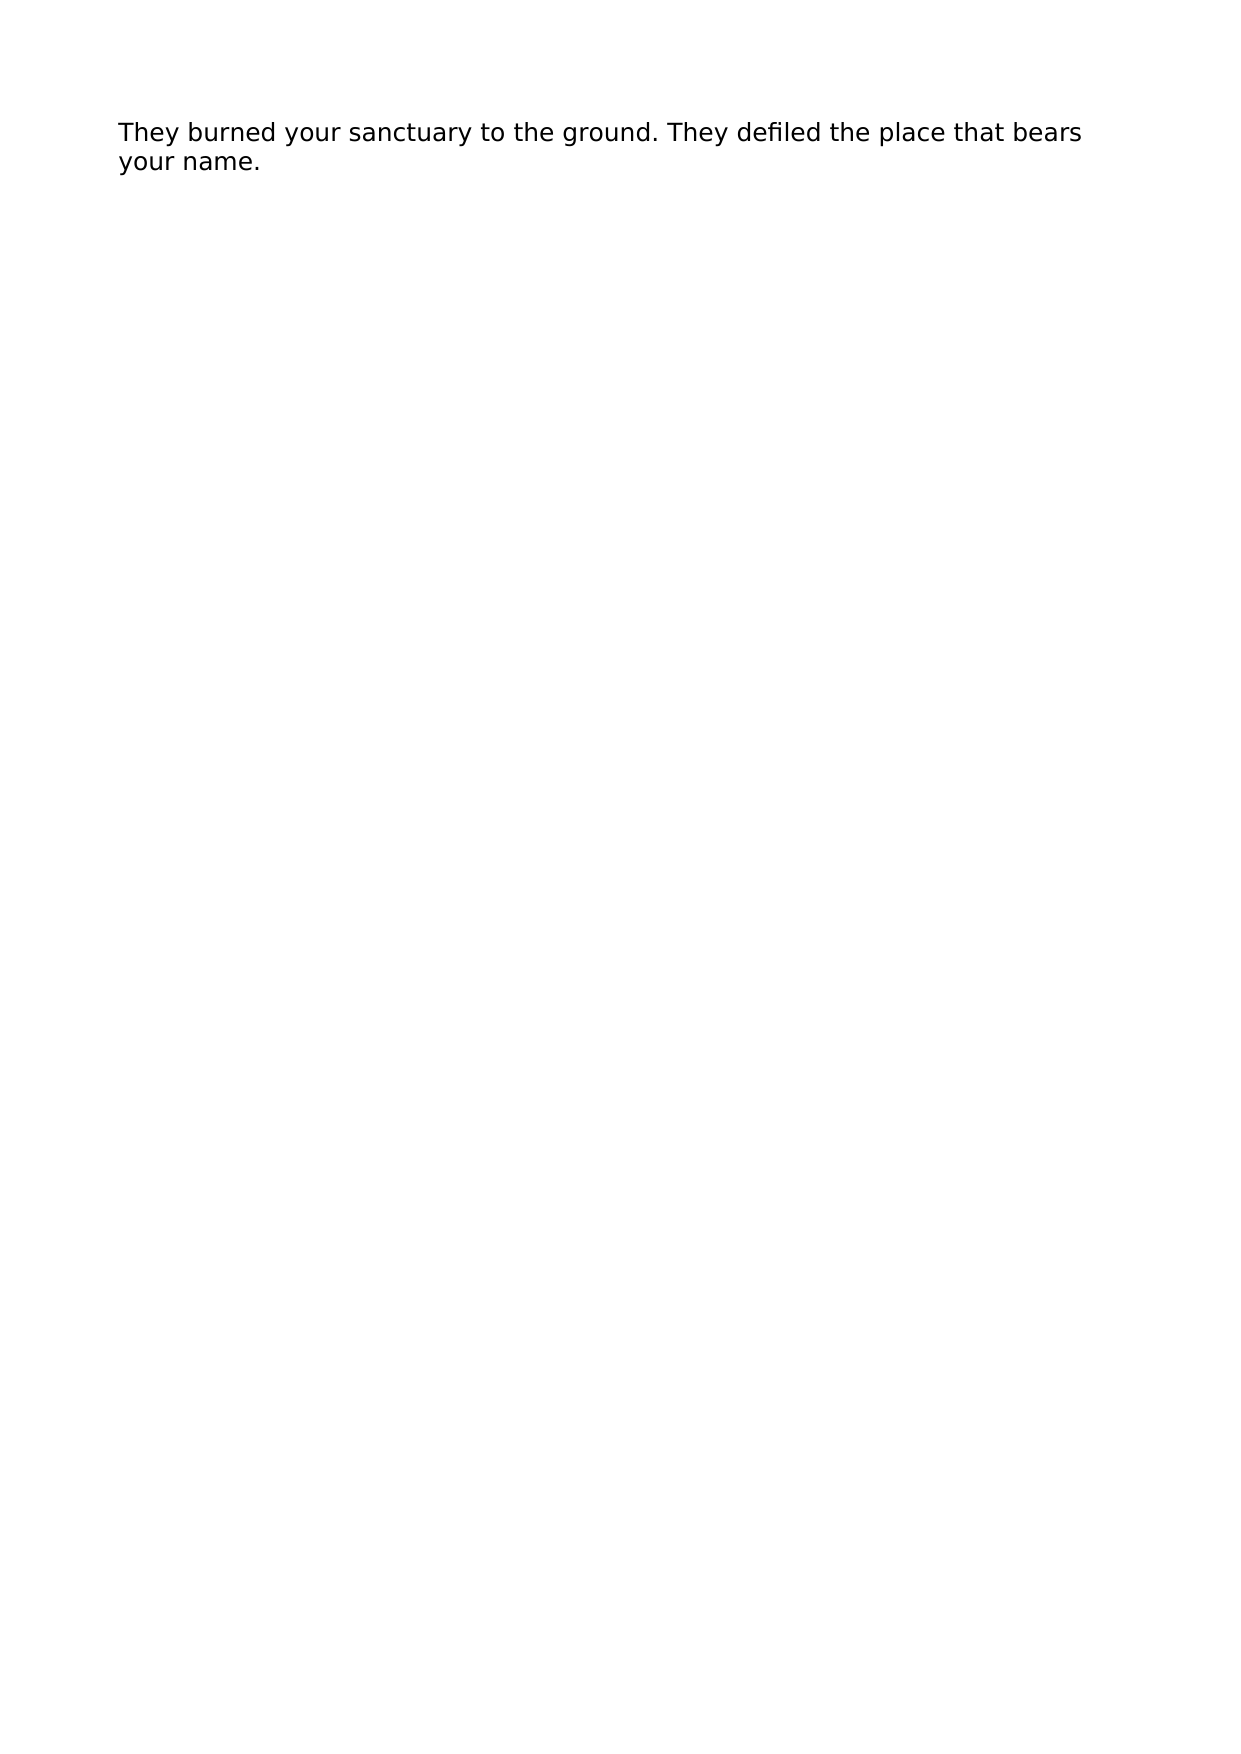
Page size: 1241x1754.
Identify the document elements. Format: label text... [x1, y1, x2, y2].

text They burned your sanctuary to the ground. They defiled the place that bears your name. [118, 118, 1122, 176]
